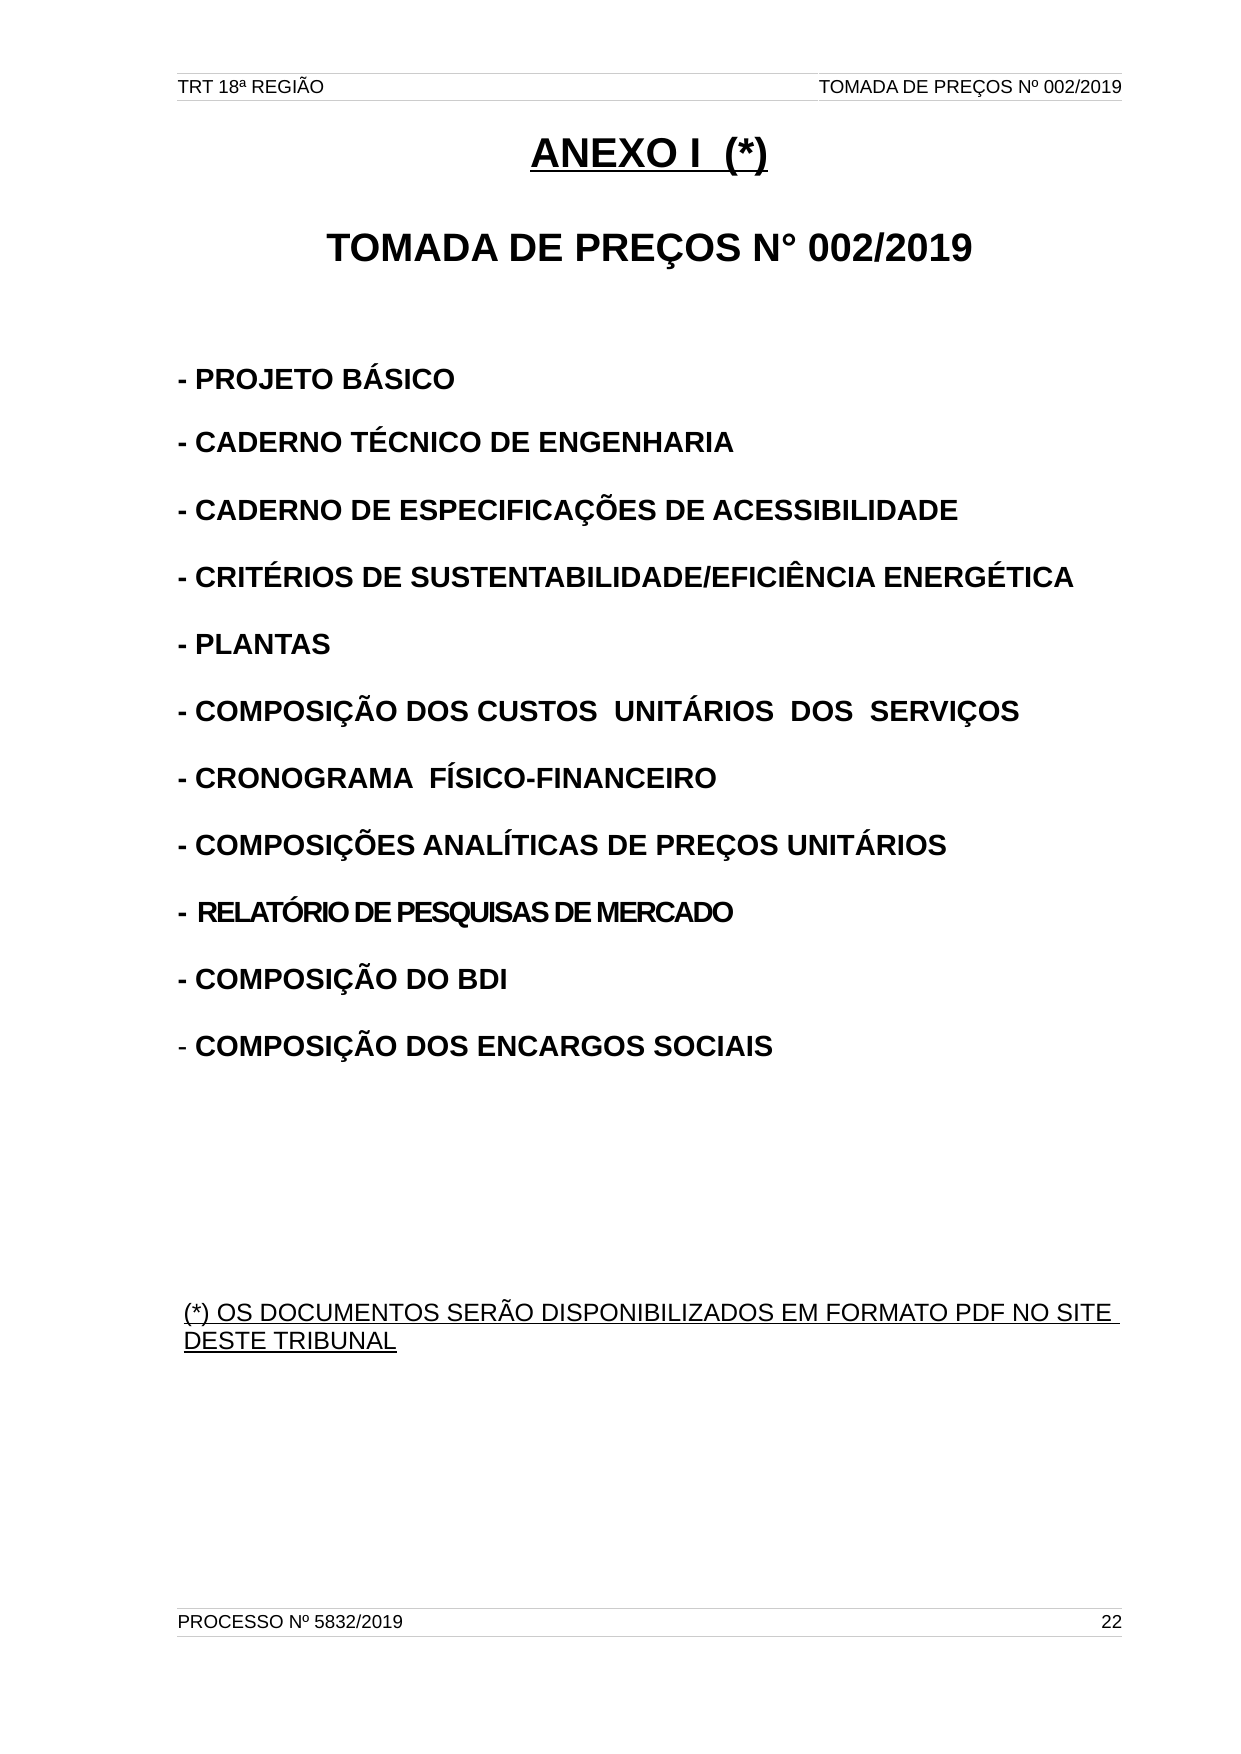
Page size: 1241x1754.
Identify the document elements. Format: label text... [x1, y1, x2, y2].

text - CADERNO TÉCNICO DE ENGENHARIA [177, 425, 1122, 459]
text - CRITÉRIOS DE SUSTENTABILIDADE/EFICIÊNCIA ENERGÉTICA [177, 559, 1122, 593]
text - PROJETO BÁSICO [177, 362, 1122, 396]
text ANEXO I (*) [176, 128, 1122, 176]
text TOMADA DE PREÇOS N° 002/2019 [177, 224, 1122, 270]
text (*) OS DOCUMENTOS SERÃO DISPONIBILIZADOS EM FORMATO PDF NO SITE DESTE TRIBUNAL [183, 1297, 1125, 1355]
text - COMPOSIÇÃO DOS ENCARGOS SOCIAIS [177, 1029, 1122, 1063]
text - CADERNO DE ESPECIFICAÇÕES DE ACESSIBILIDADE [177, 492, 1122, 526]
list - COMPOSIÇÃO DOS CUSTOS UNITÁRIOS DOS SERVIÇOS [177, 694, 1122, 727]
text - PLANTAS [177, 627, 1122, 660]
text - COMPOSIÇÕES ANALÍTICAS DE PREÇOS UNITÁRIOS [177, 828, 1122, 861]
text - COMPOSIÇÃO DO BDI [177, 962, 1122, 996]
text - RELATÓRIO DE PESQUISAS DE MERCADO [177, 895, 1122, 928]
list - CRONOGRAMA FÍSICO-FINANCEIRO [177, 761, 1122, 794]
